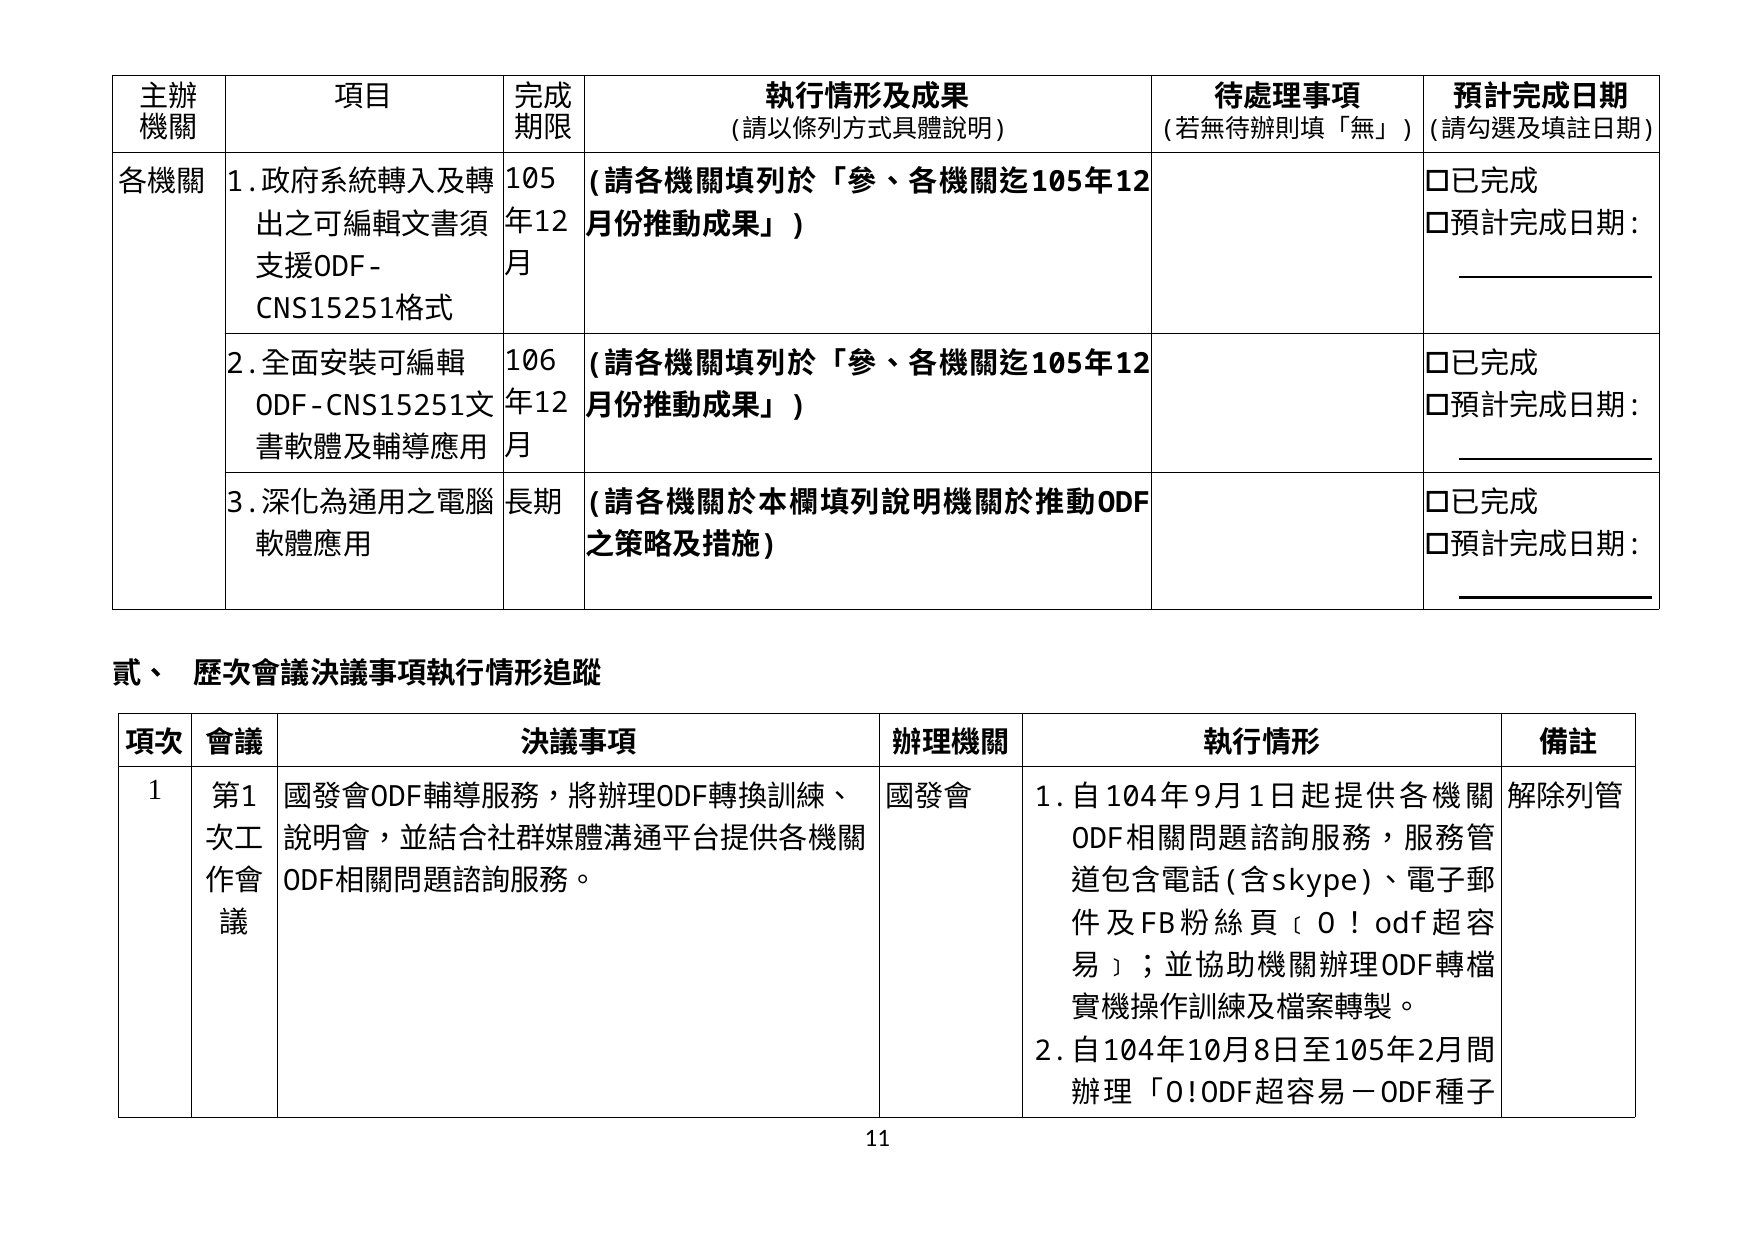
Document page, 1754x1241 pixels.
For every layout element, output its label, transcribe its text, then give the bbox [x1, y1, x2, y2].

table_cell 1.政府系統轉入及轉出之可編輯文書須支援ODF-CNS15251格式 [226, 153, 503, 333]
table_cell (請各機關填列於「參、各機關迄105年12月份推動成果」) [585, 153, 1151, 333]
table_cell 2.全面安裝可編輯ODF-CNS15251文書軟體及輔導應用 [226, 334, 503, 472]
table_header 會議 [192, 714, 277, 766]
table_header 辦理機關 [880, 714, 1022, 766]
table_cell 國發會 [880, 767, 1022, 1117]
table_cell 已完成 預計完成日期: [1424, 473, 1659, 608]
table_header 待處理事項 (若無待辦則填「無」) [1152, 76, 1423, 152]
table_cell (請各機關填列於「參、各機關迄105年12月份推動成果」) [585, 334, 1151, 472]
table_cell 國發會ODF輔導服務，將辦理ODF轉換訓練、說明會，並結合社群媒體溝通平台提供各機關ODF相關問題諮詢服務。 [278, 767, 879, 1117]
table_cell 1 [119, 767, 191, 1117]
table_cell 解除列管 [1502, 767, 1635, 1117]
table_cell [1152, 473, 1423, 608]
table_header 項目 [226, 76, 503, 152]
table_cell 各機關 [113, 153, 225, 608]
table_header 執行情形 [1023, 714, 1501, 766]
table_cell 自104年9月1日起提供各機關ODF相關問題諮詢服務，服務管道包含電話(含skype)、電子郵件及FB粉絲頁﹝O！odf超容易﹞；並協助機關辦理ODF轉檔實機操作訓練及檔案轉製。 自104年10月8日至105年2月間辦理「O!ODF超容易－ODF種子 [1023, 767, 1501, 1117]
table_header 執行情形及成果 (請以條列方式具體說明) [585, 76, 1151, 152]
list 歷次會議決議事項執行情形追蹤 [112, 641, 1636, 693]
table_cell (請各機關於本欄填列說明機關於推動ODF之策略及措施) [585, 473, 1151, 608]
table_cell 已完成 預計完成日期: [1424, 334, 1659, 472]
table_header 主辦 機關 [113, 76, 225, 152]
table_header 預計完成日期 (請勾選及填註日期) [1424, 76, 1659, 152]
table_cell 長期 [504, 473, 584, 608]
table_header 決議事項 [278, 714, 879, 766]
table_cell 第1次工作會議 [192, 767, 277, 1117]
table_header 備註 [1502, 714, 1635, 766]
table_cell 3.深化為通用之電腦軟體應用 [226, 473, 503, 608]
table_header 項次 [119, 714, 191, 766]
table_cell 105年12月 [504, 153, 584, 333]
table_cell 106年12月 [504, 334, 584, 472]
table_cell 已完成 預計完成日期: [1424, 153, 1659, 333]
table_cell [1152, 334, 1423, 472]
table_cell [1152, 153, 1423, 333]
table_header 完成 期限 [504, 76, 584, 152]
